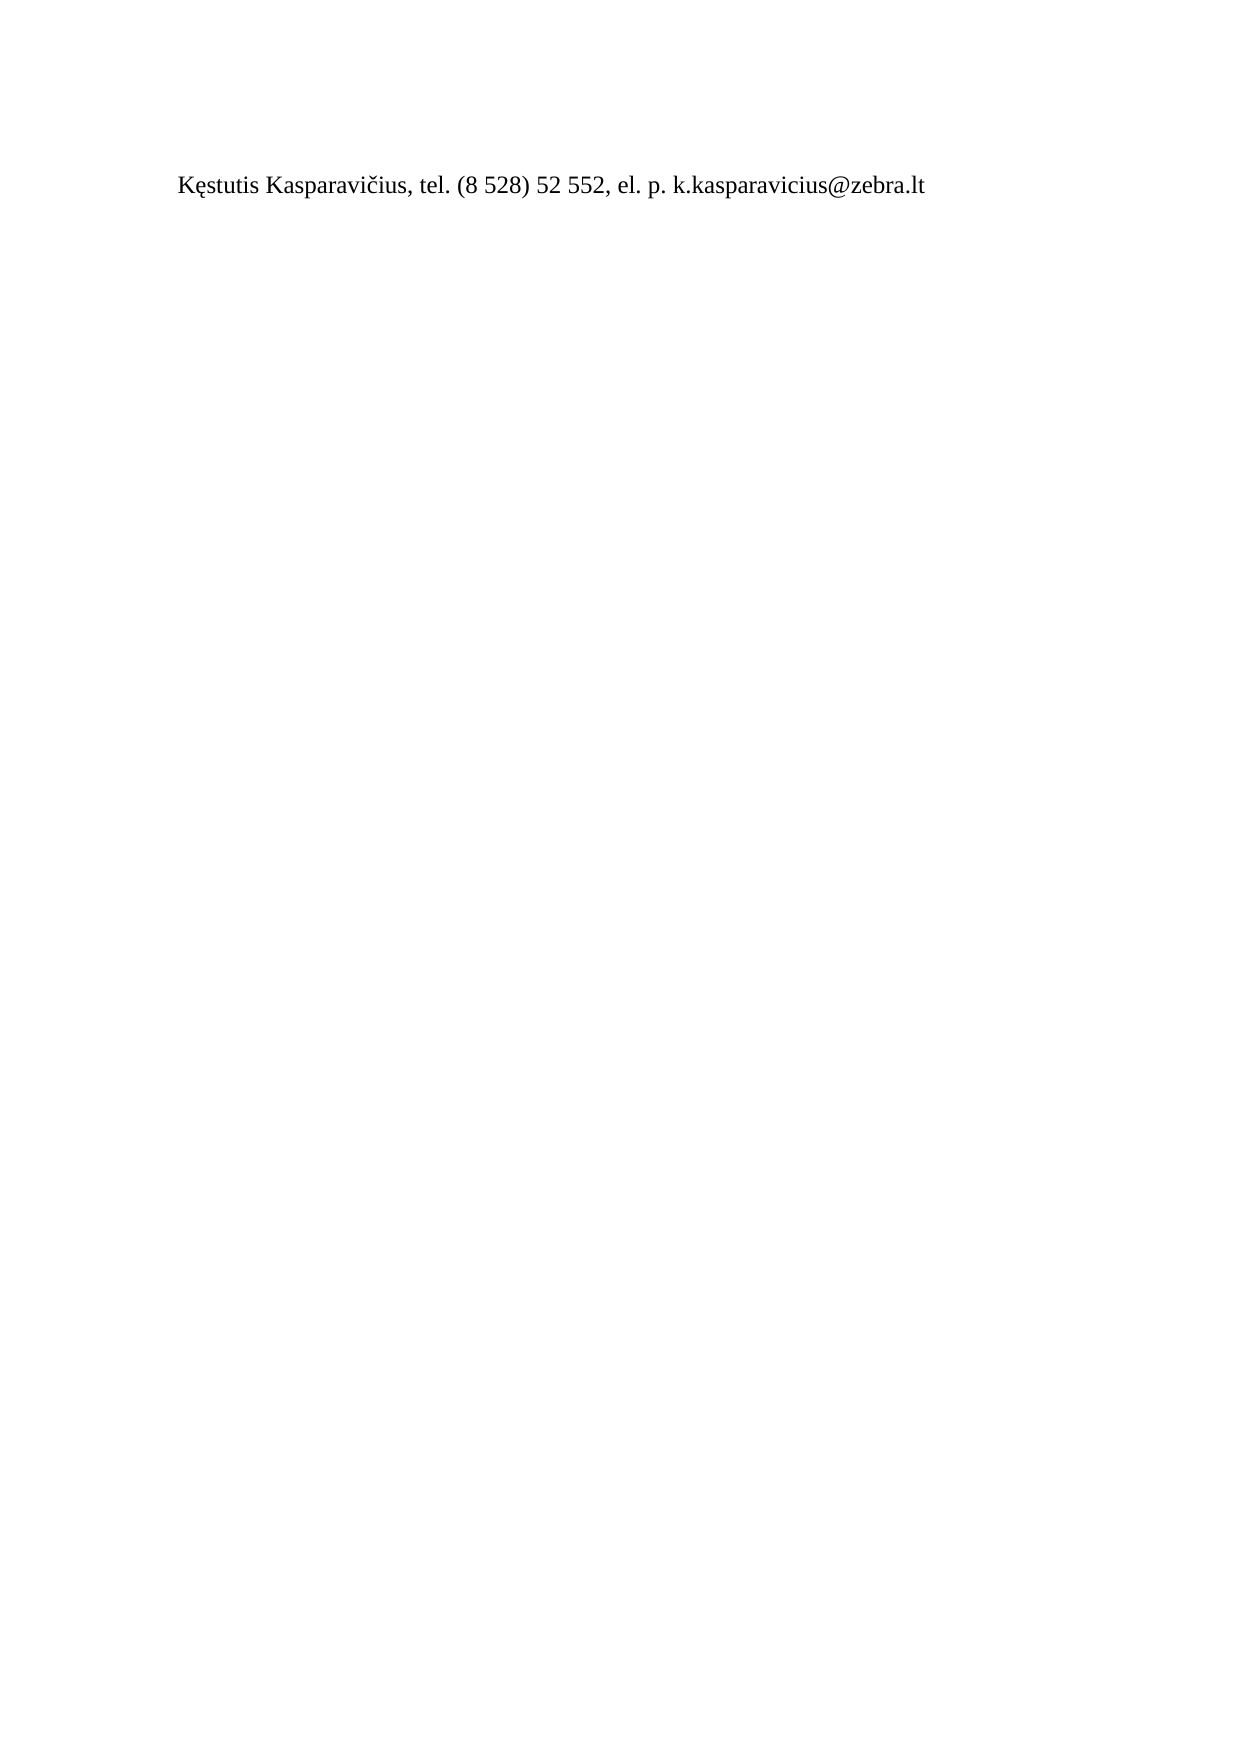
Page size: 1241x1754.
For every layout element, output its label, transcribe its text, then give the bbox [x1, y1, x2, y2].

text Kęstutis Kasparavičius, tel. (8 528) 52 552, el. p. k.kasparavicius@zebra.lt [177, 170, 1181, 198]
